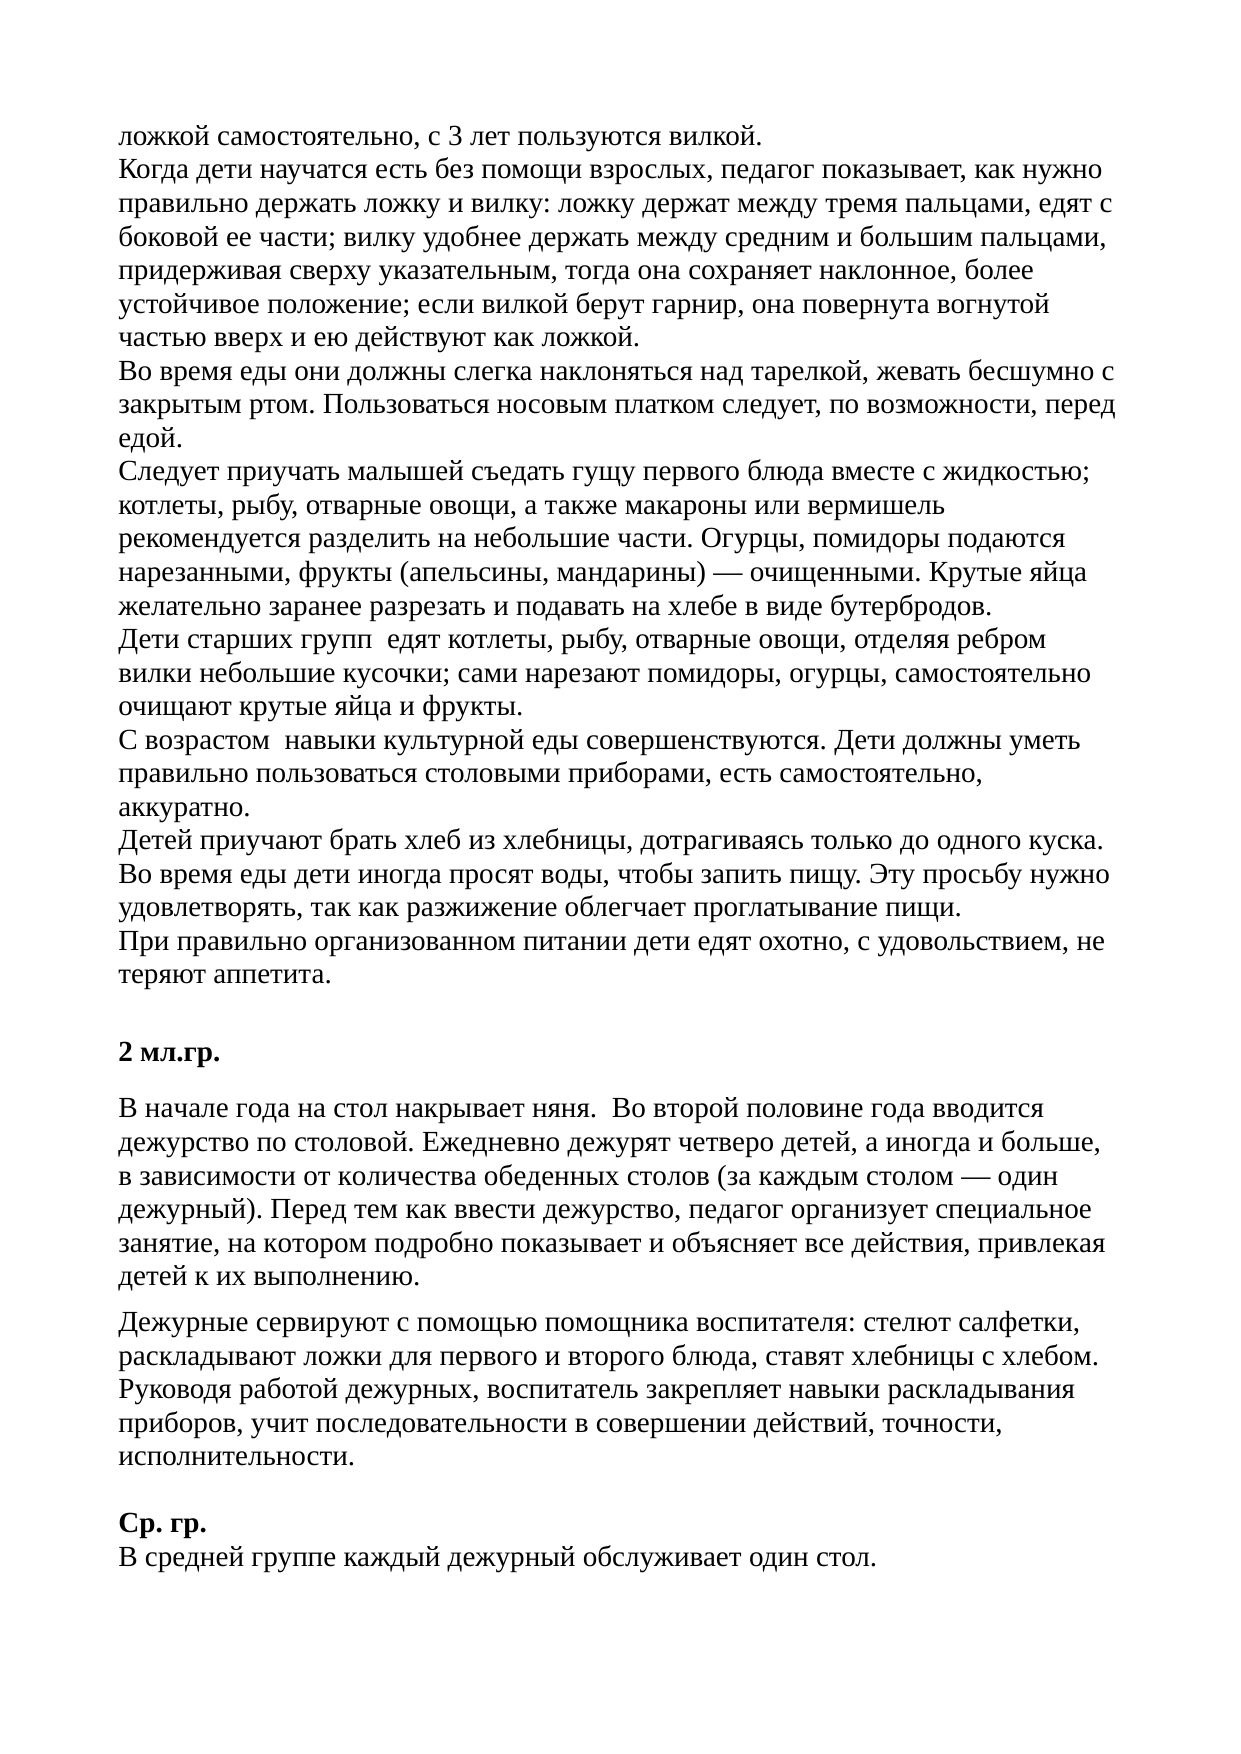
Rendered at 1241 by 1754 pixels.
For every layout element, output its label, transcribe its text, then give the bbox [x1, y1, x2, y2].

text Дежурные сервируют с помощью помощника воспитателя: стелют салфетки, раскладывают ложки для первого и второго блюда, ставят хлебницы с хлебом. Руководя работой дежурных, воспитатель закрепляет навыки раскладывания приборов, учит последовательности в совершении действий, точности, исполнительности. [118, 1304, 1122, 1472]
text Когда дети научатся есть без помощи взрослых, педагог показывает, как нужно правильно держать ложку и вилку: ложку держат между тремя пальцами, едят с боковой ее части; вилку удобнее держать между средним и большим пальцами, придерживая сверху указательным, тогда она сохраняет наклонное, более устойчивое положение; если вилкой берут гарнир, она повернута вогнутой частью вверх и ею действуют как ложкой. Во время еды они должны слегка наклоняться над тарелкой, жевать бесшумно с закрытым ртом. Пользоваться носовым платком следует, по возможности, перед едой. [118, 152, 1122, 453]
text ложкой самостоятельно, с 3 лет пользуются вилкой. [118, 118, 1122, 152]
text Детей приучают брать хлеб из хлебницы, дотрагиваясь только до одного куска. [118, 822, 1122, 856]
text В средней группе каждый дежурный обслуживает один стол. [118, 1539, 1122, 1572]
text С возрастом навыки культурной еды совершенствуются. Дети должны уметь правильно пользоваться столовыми приборами, есть самостоятельно, аккуратно. [118, 722, 1122, 822]
text Ср. гр. [118, 1505, 1122, 1539]
text 2 мл.гр. [118, 1034, 1122, 1068]
text Следует приучать малышей съедать гущу первого блюда вместе с жидкостью; котлеты, рыбу, отварные овощи, а также макароны или вермишель рекомендуется разделить на небольшие части. Огурцы, помидоры подаются нарезанными, фрукты (апельсины, мандарины) — очищенными. Крутые яйца желательно заранее разрезать и подавать на хлебе в виде бутербродов. Дети старших групп едят котлеты, рыбу, отварные овощи, отделяя ребром вилки небольшие кусочки; сами нарезают помидоры, огурцы, самостоятельно очищают крутые яйца и фрукты. [118, 453, 1122, 722]
text Во время еды дети иногда просят воды, чтобы запить пищу. Эту просьбу нужно удовлетворять, так как разжижение облегчает проглатывание пищи. При правильно организованном питании дети едят охотно, с удовольствием, не теряют аппетита. [118, 856, 1122, 990]
text В начале года на стол накрывает няня. Во второй половине года вводится дежурство по столовой. Ежедневно дежурят четверо детей, а иногда и больше, в зависимости от количества обеденных столов (за каждым столом — один дежурный). Перед тем как ввести дежурство, педагог организует специальное занятие, на котором подробно показывает и объясняет все действия, привлекая детей к их выполнению. [118, 1091, 1122, 1292]
